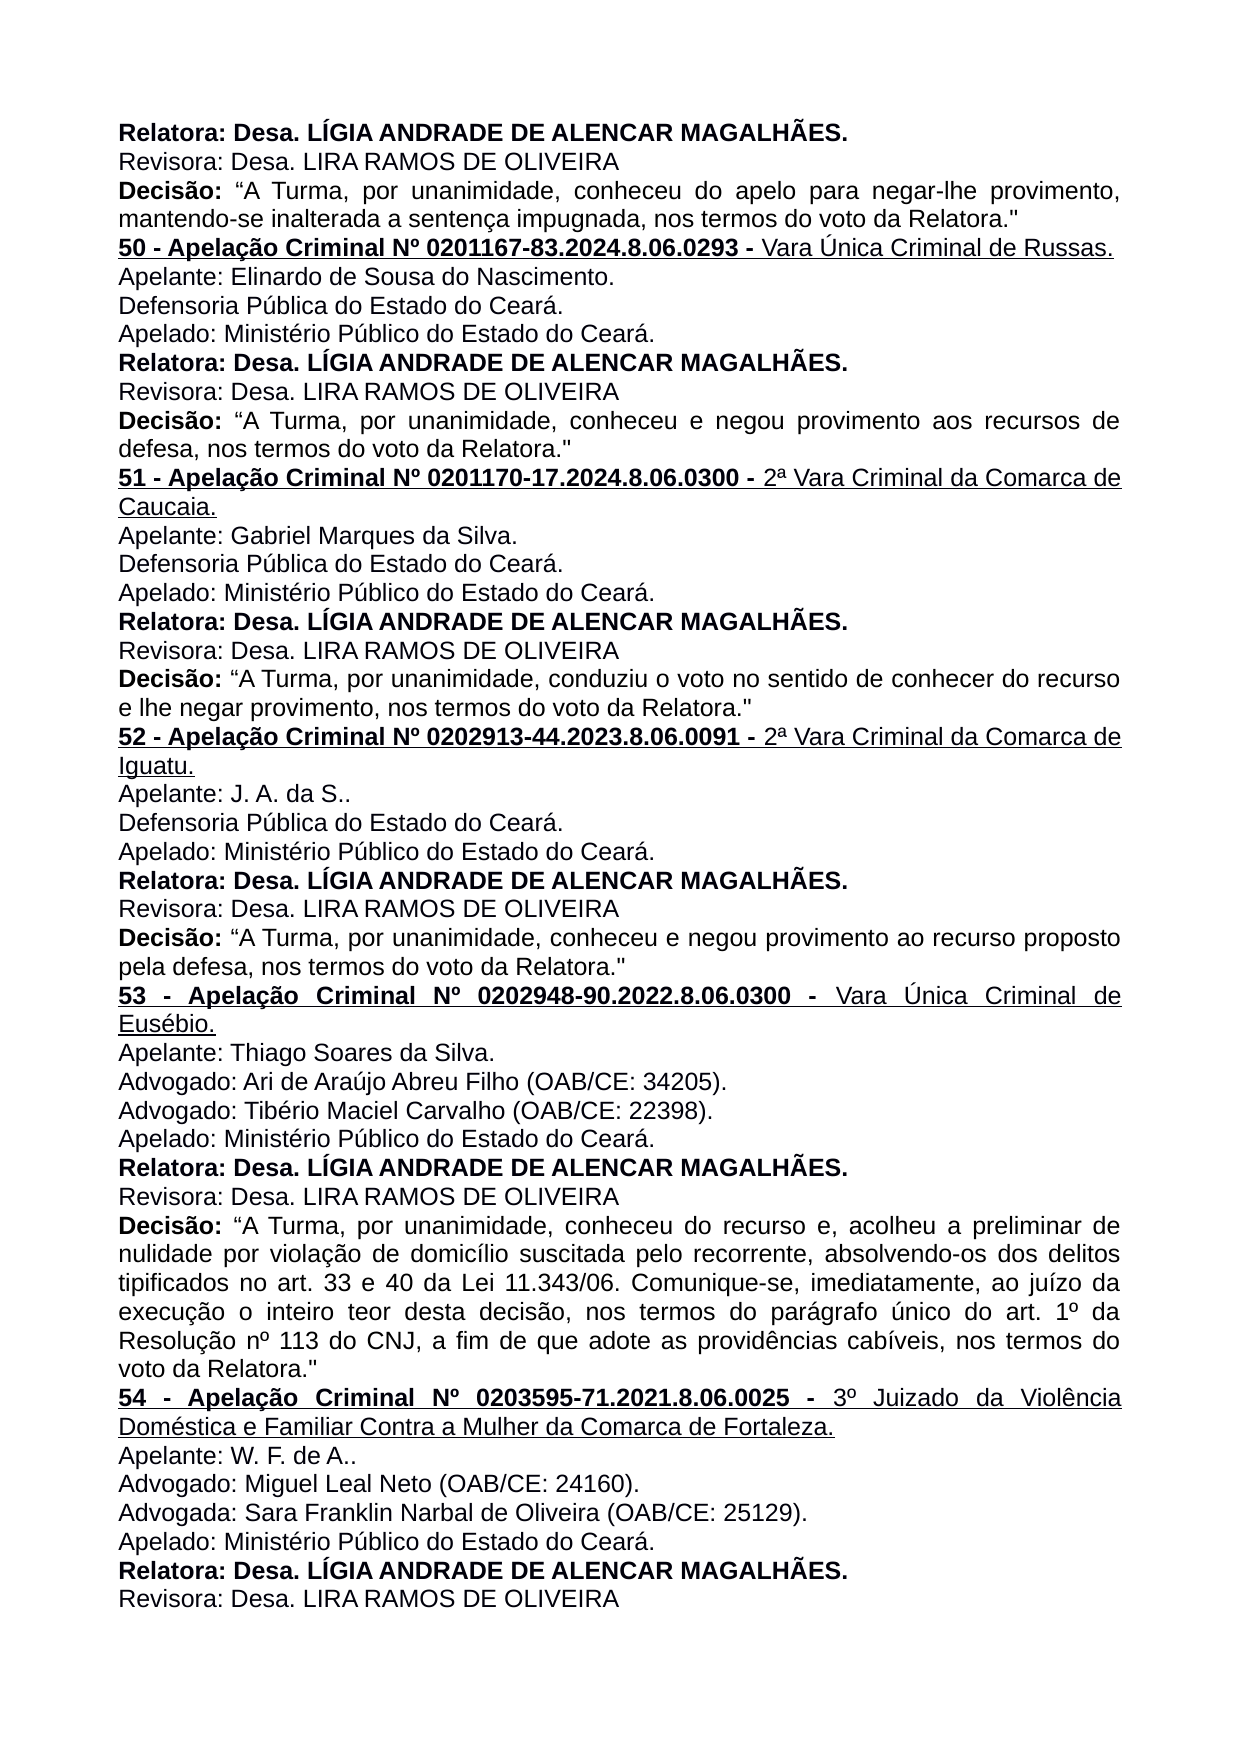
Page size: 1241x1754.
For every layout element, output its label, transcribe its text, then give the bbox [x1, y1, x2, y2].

text Apelante: Thiago Soares da Silva. [118, 1038, 1122, 1067]
text Apelante: Gabriel Marques da Silva. [118, 521, 1122, 549]
text Defensoria Pública do Estado do Ceará. [118, 291, 1122, 319]
text Eusébio. [118, 1007, 1122, 1038]
text Decisão: “A Turma, por unanimidade, conduziu o voto no sentido de conhecer do recurso e lhe negar provimento, nos termos do voto da Relatora." [118, 664, 1122, 722]
text Caucaia. [118, 489, 1122, 521]
text Advogado: Miguel Leal Neto (OAB/CE: 24160). [118, 1469, 1122, 1498]
text Revisora: Desa. LIRA RAMOS DE OLIVEIRA [118, 147, 1122, 176]
text Apelante: W. F. de A.. [118, 1441, 1122, 1469]
text Apelante: J. A. da S.. [118, 779, 1122, 808]
text Decisão: “A Turma, por unanimidade, conheceu e negou provimento aos recursos de defesa, nos termos do voto da Relatora." [118, 406, 1122, 463]
text 52 - Apelação Criminal Nº 0202913-44.2023.8.06.0091 - 2ª Vara Criminal da Comarca de [118, 722, 1122, 747]
text Doméstica e Familiar Contra a Mulher da Comarca de Fortaleza. [118, 1409, 1122, 1441]
text Apelado: Ministério Público do Estado do Ceará. [118, 1124, 1122, 1153]
text Advogado: Ari de Araújo Abreu Filho (OAB/CE: 34205). [118, 1067, 1122, 1096]
text Apelante: Elinardo de Sousa do Nascimento. [118, 262, 1122, 291]
text Revisora: Desa. LIRA RAMOS DE OLIVEIRA [118, 377, 1122, 406]
text Decisão: “A Turma, por unanimidade, conheceu e negou provimento ao recurso proposto pela defesa, nos termos do voto da Relatora." [118, 923, 1122, 981]
text Revisora: Desa. LIRA RAMOS DE OLIVEIRA [118, 894, 1122, 923]
text Defensoria Pública do Estado do Ceará. [118, 808, 1122, 837]
text Relatora: Desa. LÍGIA ANDRADE DE ALENCAR MAGALHÃES. [118, 607, 1122, 636]
text Relatora: Desa. LÍGIA ANDRADE DE ALENCAR MAGALHÃES. [118, 348, 1122, 377]
text Apelado: Ministério Público do Estado do Ceará. [118, 837, 1122, 866]
text Advogado: Tibério Maciel Carvalho (OAB/CE: 22398). [118, 1096, 1122, 1124]
text Iguatu. [118, 748, 1122, 779]
text Revisora: Desa. LIRA RAMOS DE OLIVEIRA [118, 636, 1122, 664]
text Relatora: Desa. LÍGIA ANDRADE DE ALENCAR MAGALHÃES. [118, 118, 1122, 147]
text Revisora: Desa. LIRA RAMOS DE OLIVEIRA [118, 1182, 1122, 1211]
text Decisão: “A Turma, por unanimidade, conheceu do apelo para negar-lhe provimento, mantendo-se inalterada a sentença impugnada, nos termos do voto da Relatora." [118, 176, 1122, 233]
text Relatora: Desa. LÍGIA ANDRADE DE ALENCAR MAGALHÃES. [118, 1556, 1122, 1584]
text Relatora: Desa. LÍGIA ANDRADE DE ALENCAR MAGALHÃES. [118, 866, 1122, 894]
text Apelado: Ministério Público do Estado do Ceará. [118, 1527, 1122, 1556]
text Apelado: Ministério Público do Estado do Ceará. [118, 578, 1122, 607]
text 50 - Apelação Criminal Nº 0201167-83.2024.8.06.0293 - Vara Única Criminal de Russas. [118, 233, 1122, 262]
text Revisora: Desa. LIRA RAMOS DE OLIVEIRA [118, 1584, 1122, 1613]
text Defensoria Pública do Estado do Ceará. [118, 549, 1122, 578]
text Advogada: Sara Franklin Narbal de Oliveira (OAB/CE: 25129). [118, 1498, 1122, 1527]
text Relatora: Desa. LÍGIA ANDRADE DE ALENCAR MAGALHÃES. [118, 1153, 1122, 1182]
text 53 - Apelação Criminal Nº 0202948-90.2022.8.06.0300 - Vara Única Criminal de [118, 981, 1122, 1006]
text Apelado: Ministério Público do Estado do Ceará. [118, 319, 1122, 348]
text 51 - Apelação Criminal Nº 0201170-17.2024.8.06.0300 - 2ª Vara Criminal da Comarca de [118, 463, 1122, 488]
text 54 - Apelação Criminal Nº 0203595-71.2021.8.06.0025 - 3º Juizado da Violência [118, 1383, 1122, 1408]
text Decisão: “A Turma, por unanimidade, conheceu do recurso e, acolheu a preliminar de nulidade por violação de domicílio suscitada pelo recorrente, absolvendo-os dos delitos tipificados no art. 33 e 40 da Lei 11.343/06. Comunique-se, imediatamente, ao juízo da execução o inteiro teor desta decisão, nos termos do parágrafo único do art. 1º da Resolução nº 113 do CNJ, a fim de que adote as providências cabíveis, nos termos do voto da Relatora." [118, 1211, 1122, 1383]
